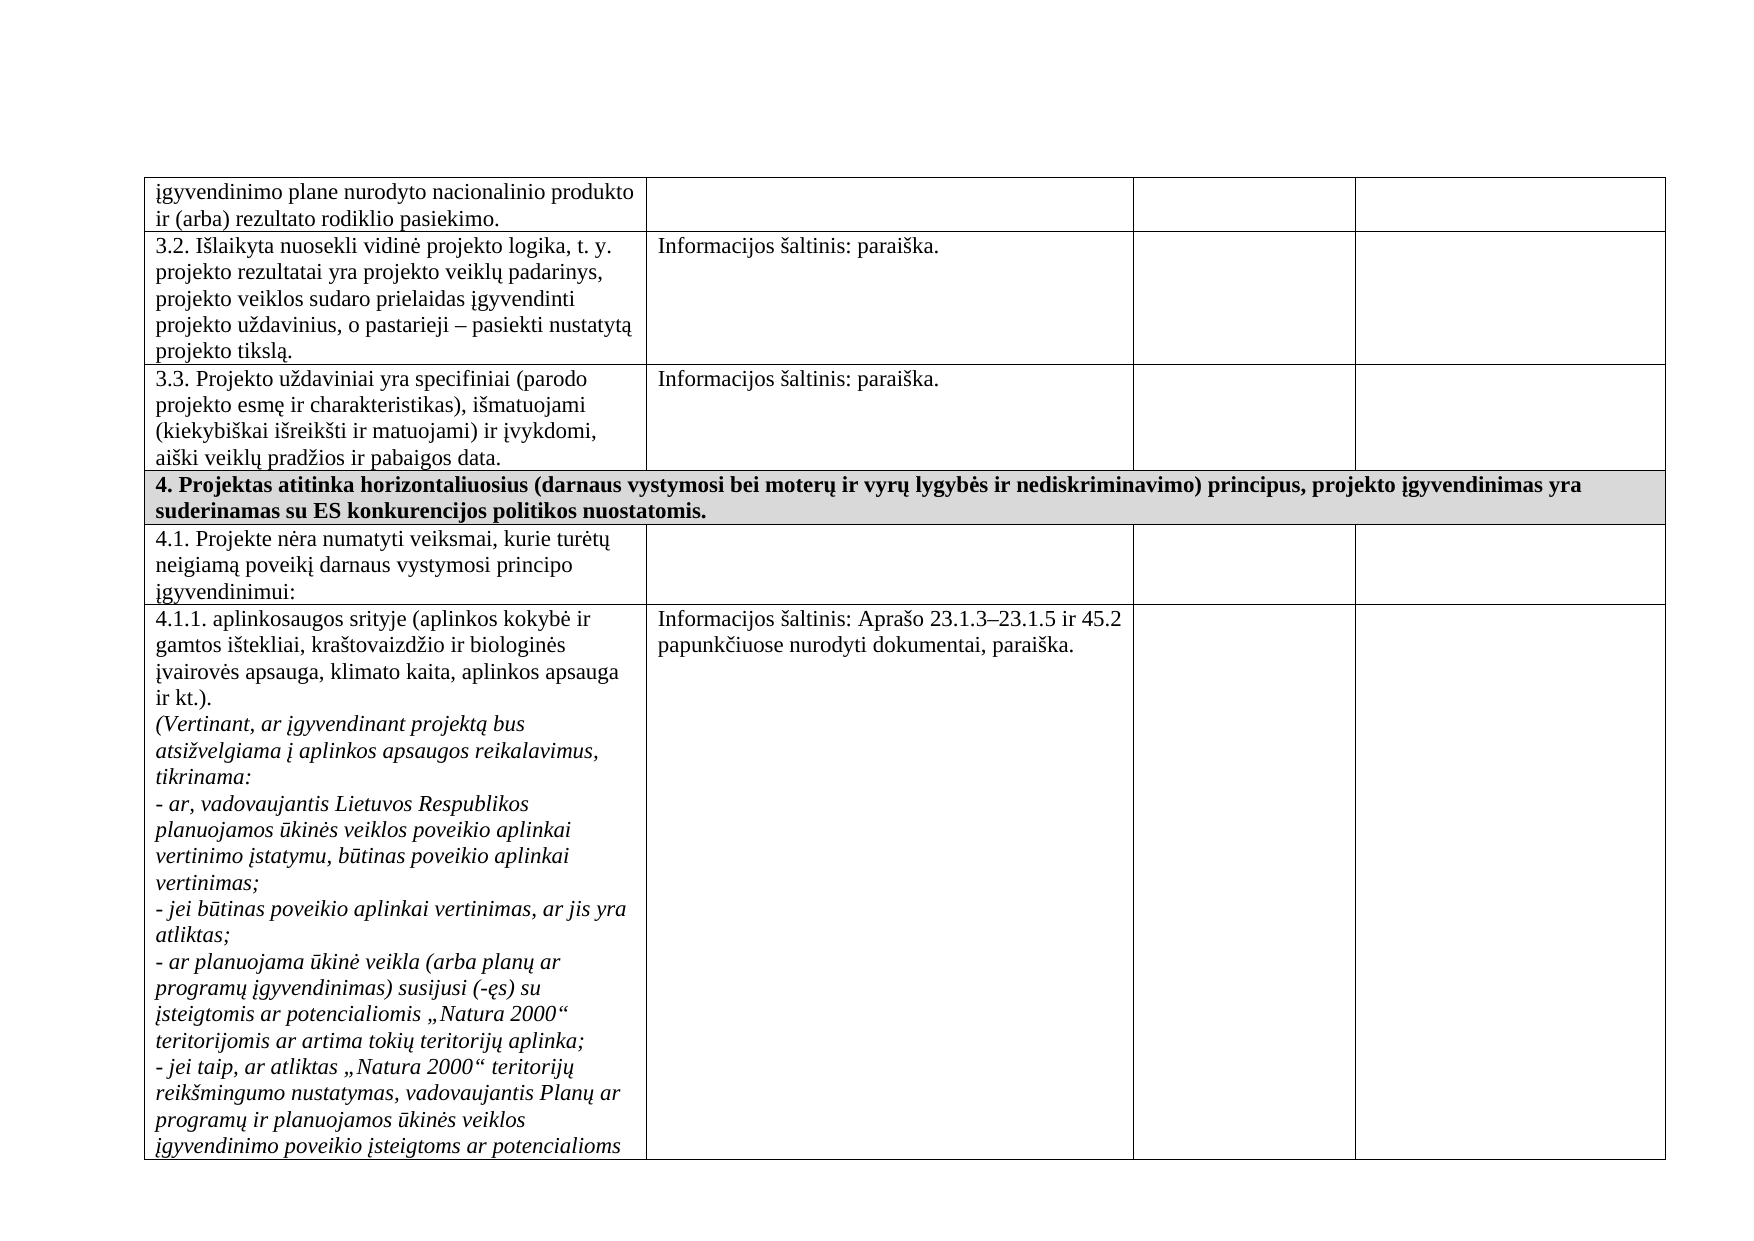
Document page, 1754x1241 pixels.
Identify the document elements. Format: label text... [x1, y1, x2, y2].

table_cell [1134, 365, 1355, 470]
table_cell Informacijos šaltinis: Aprašo 23.1.3–23.1.5 ir 45.2 papunkčiuose nurodyti dokumentai, paraiška. [647, 605, 1133, 1158]
table_cell [1134, 178, 1355, 231]
table_cell Informacijos šaltinis: paraiška. [647, 365, 1133, 470]
table_cell 3.3. Projekto uždaviniai yra specifiniai (parodo projekto esmę ir charakteristikas), išmatuojami (kiekybiškai išreikšti ir matuojami) ir įvykdomi, aiški veiklų pradžios ir pabaigos data. [145, 365, 646, 470]
table_cell [1356, 525, 1665, 604]
table_cell [1356, 232, 1665, 364]
table_cell [1134, 525, 1355, 604]
table_cell [647, 525, 1133, 604]
table_cell [647, 178, 1133, 231]
table_cell [1134, 605, 1355, 1158]
table_cell [1356, 178, 1665, 231]
table_cell Informacijos šaltinis: paraiška. [647, 232, 1133, 364]
table_cell 4.1.1. aplinkosaugos srityje (aplinkos kokybė ir gamtos ištekliai, kraštovaizdžio ir biologinės įvairovės apsauga, klimato kaita, aplinkos apsauga ir kt.). (Vertinant, ar įgyvendinant projektą bus atsižvelgiama į aplinkos apsaugos reikalavimus, tikrinama: - ar, vadovaujantis Lietuvos Respublikos planuojamos ūkinės veiklos poveikio aplinkai vertinimo įstatymu, būtinas poveikio aplinkai vertinimas; - jei būtinas poveikio aplinkai vertinimas, ar jis yra atliktas; - ar planuojama ūkinė veikla (arba planų ar programų įgyvendinimas) susijusi (-ęs) su įsteigtomis ar potencialiomis „Natura 2000“ teritorijomis ar artima tokių teritorijų aplinka; - jei taip, ar atliktas „Natura 2000“ teritorijų reikšmingumo nustatymas, vadovaujantis Planų ar programų ir planuojamos ūkinės veiklos įgyvendinimo poveikio įsteigtoms ar potencialioms [145, 605, 646, 1158]
table_cell įgyvendinimo plane nurodyto nacionalinio produkto ir (arba) rezultato rodiklio pasiekimo. [145, 178, 646, 231]
table_cell [1356, 365, 1665, 470]
table_cell 3.2. Išlaikyta nuosekli vidinė projekto logika, t. y. projekto rezultatai yra projekto veiklų padarinys, projekto veiklos sudaro prielaidas įgyvendinti projekto uždavinius, o pastarieji – pasiekti nustatytą projekto tikslą. [145, 232, 646, 364]
table_cell [1356, 605, 1665, 1158]
table_cell 4. Projektas atitinka horizontaliuosius (darnaus vystymosi bei moterų ir vyrų lygybės ir nediskriminavimo) principus, projekto įgyvendinimas yra suderinamas su ES konkurencijos politikos nuostatomis. [145, 471, 1665, 524]
table_cell [1134, 232, 1355, 364]
table_cell 4.1. Projekte nėra numatyti veiksmai, kurie turėtų neigiamą poveikį darnaus vystymosi principo įgyvendinimui: [145, 525, 646, 604]
